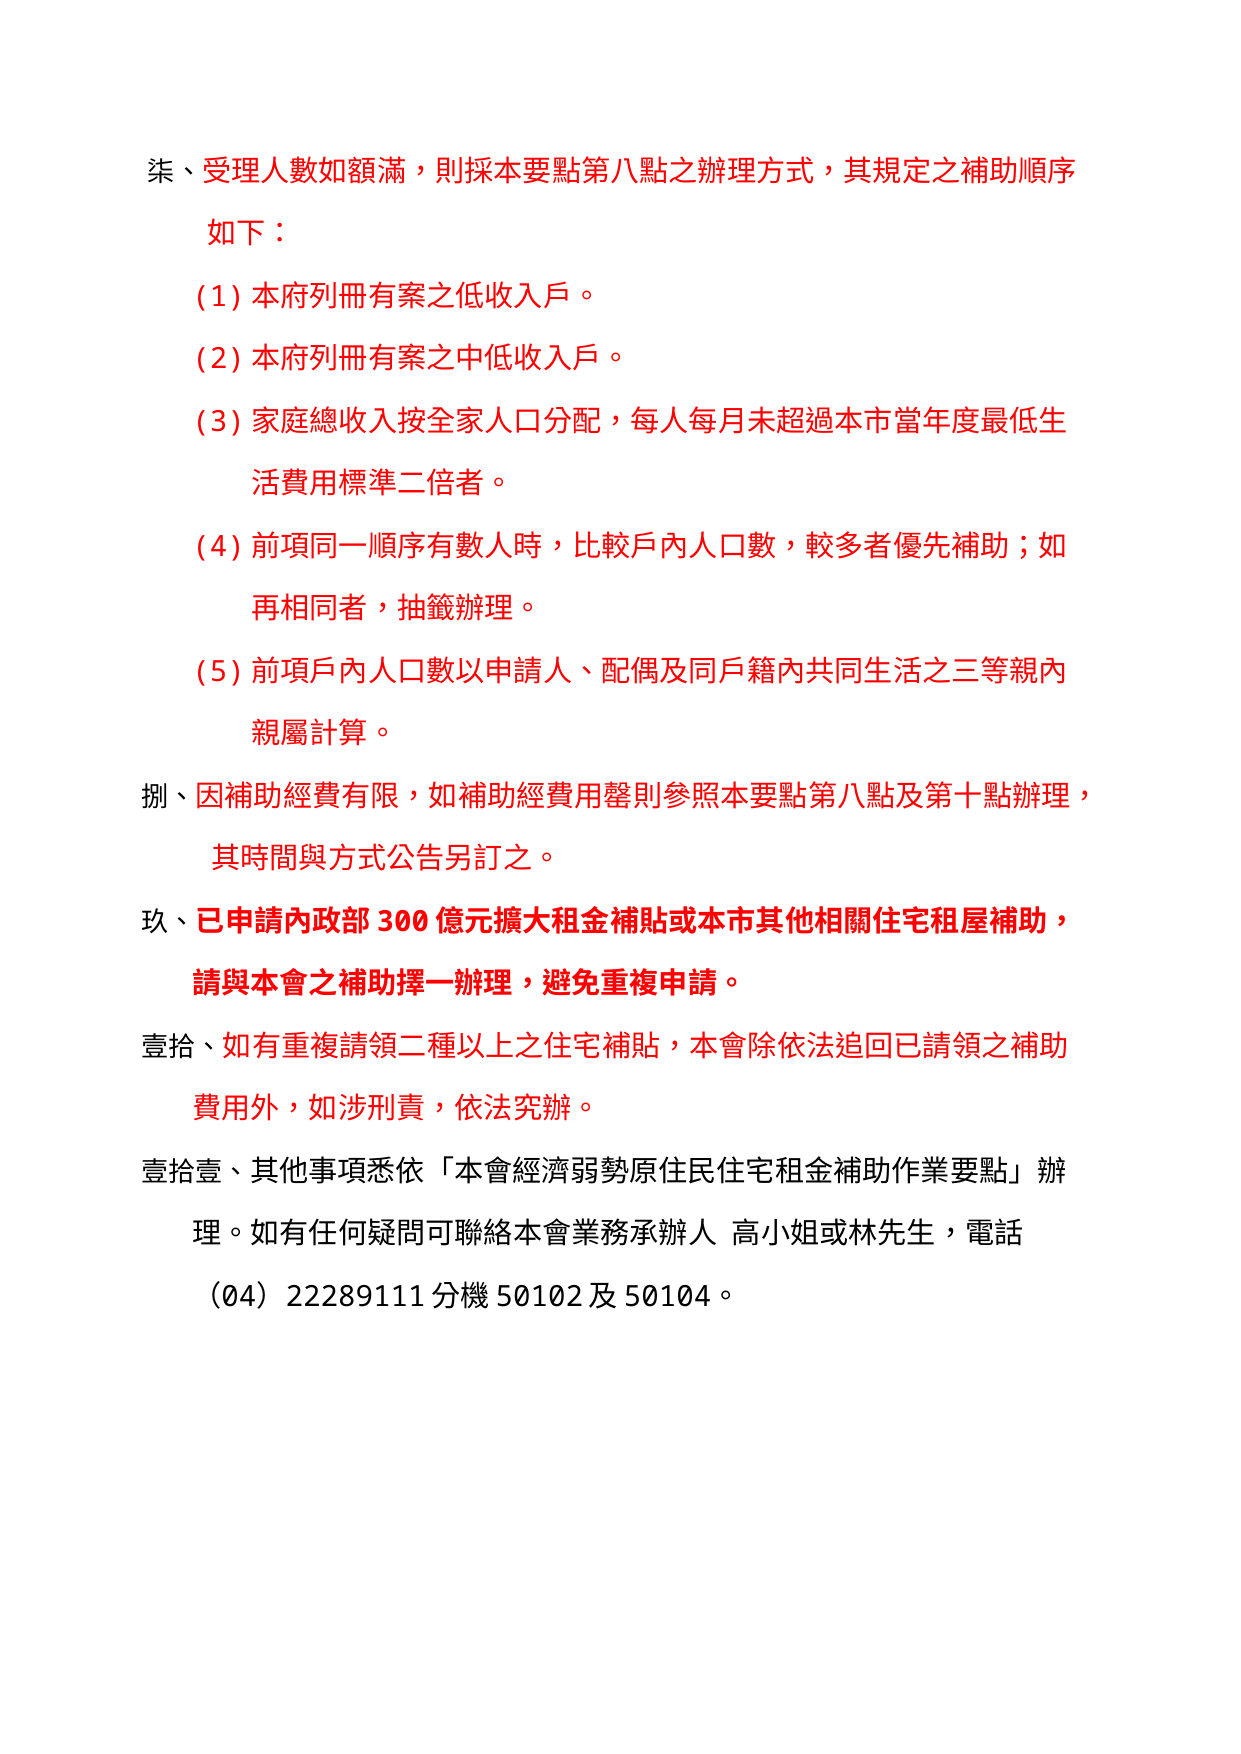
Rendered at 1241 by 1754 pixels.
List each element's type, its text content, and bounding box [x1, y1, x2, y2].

list 前項戶內人口數以申請人、配偶及同戶籍內共同生活之三等親內親屬計算。 [192, 627, 1092, 752]
list 本府列冊有案之中低收入戶。 [192, 314, 1092, 377]
list 受理人數如額滿，則採本要點第八點之辦理方式，其規定之補助順序如下： [148, 127, 1092, 252]
list 本府列冊有案之低收入戶。 [192, 252, 1092, 314]
list 因補助經費有限，如補助經費用罄則參照本要點第八點及第十點辦理， [141, 752, 1092, 814]
list 已申請內政部300億元擴大租金補貼或本市其他相關住宅租屋補助，請與本會之補助擇一辦理，避免重複申請。 [141, 877, 1092, 1002]
list 如有重複請領二種以上之住宅補貼，本會除依法追回已請領之補助費用外，如涉刑責，依法究辦。 [141, 1002, 1092, 1127]
list 家庭總收入按全家人口分配，每人每月未超過本市當年度最低生活費用標準二倍者。 [192, 377, 1092, 502]
list 前項同一順序有數人時，比較戶內人口數，較多者優先補助；如再相同者，抽籤辦理。 [192, 502, 1092, 627]
list 其他事項悉依「本會經濟弱勢原住民住宅租金補助作業要點」辦理。如有任何疑問可聯絡本會業務承辦人 高小姐或林先生，電話（04）22289111分機50102及50104。 [141, 1127, 1092, 1314]
text 其時間與方式公告另訂之。 [141, 814, 1092, 877]
